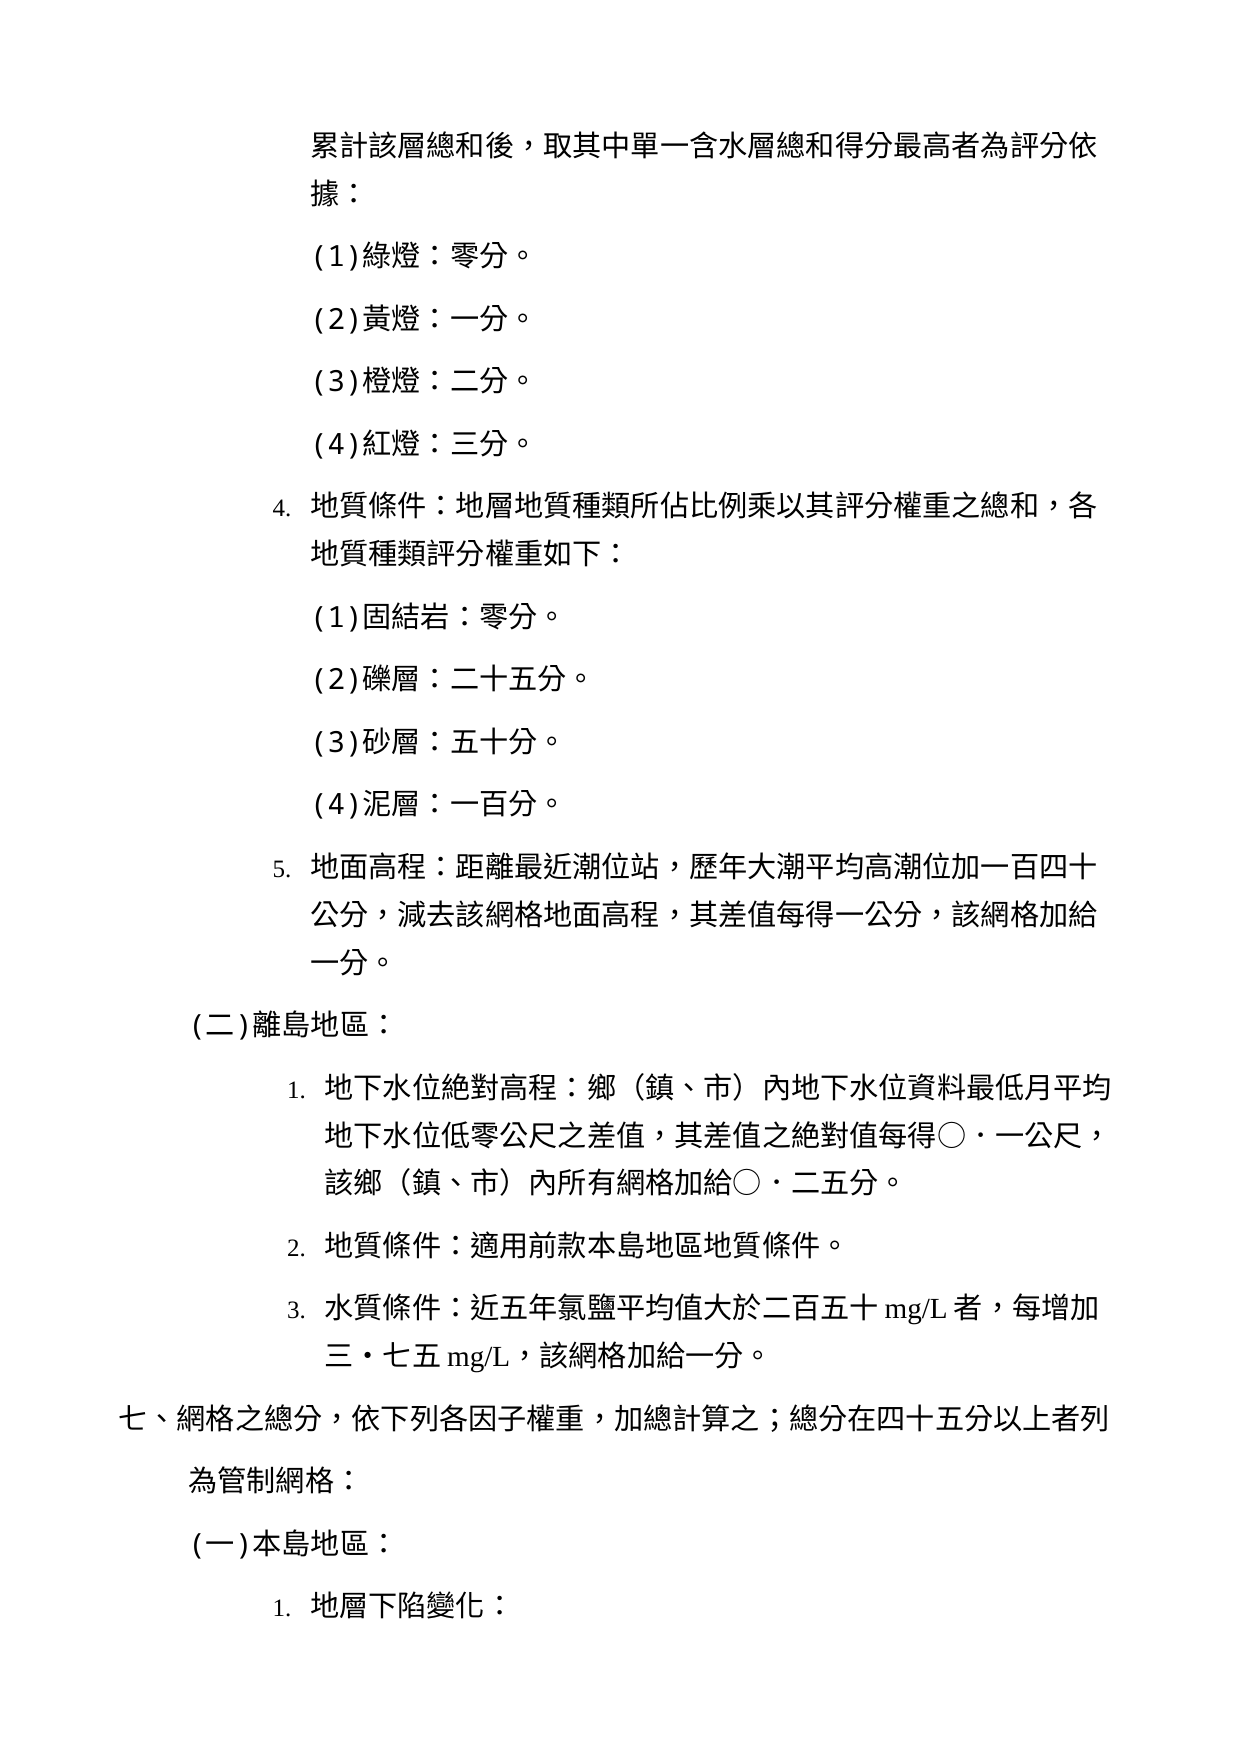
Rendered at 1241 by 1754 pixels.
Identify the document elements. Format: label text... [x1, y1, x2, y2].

text (二)離島地區： [118, 997, 1122, 1045]
text 為管制網格： [118, 1453, 1122, 1501]
text 七、網格之總分，依下列各因子權重，加總計算之；總分在四十五分以上者列 [118, 1391, 1122, 1439]
list 地層下陷變化： [272, 1578, 1122, 1626]
list 水質條件：近五年氯鹽平均值大於二百五十mg/L 者，每增加三‧七五mg/L，該網格加給一分。 [287, 1281, 1122, 1376]
list 地下水位絶對高程：鄉（鎮、市）內地下水位資料最低月平均地下水位低零公尺之差值，其差值之絶對值每得○．一公尺，該鄉（鎮、市）內所有網格加給○．二五分。 [287, 1060, 1122, 1203]
list 地面高程：距離最近潮位站，歷年大潮平均高潮位加一百四十公分，減去該網格地面高程，其差值每得一公分，該網格加給一分。 [272, 839, 1122, 983]
list (1)綠燈：零分。 [272, 228, 1122, 276]
list 累計該層總和後，取其中單一含水層總和得分最高者為評分依據： [272, 118, 1122, 214]
list (4)泥層：一百分。 [272, 776, 1122, 824]
list (1)固結岩：零分。 [272, 589, 1122, 637]
list (2)黃燈：一分。 [272, 291, 1122, 339]
list 地質條件：適用前款本島地區地質條件。 [287, 1218, 1122, 1266]
text (一)本島地區： [118, 1516, 1122, 1564]
list (3)橙燈：二分。 [272, 353, 1122, 401]
list (2)礫層：二十五分。 [272, 651, 1122, 699]
list 地質條件：地層地質種類所佔比例乘以其評分權重之總和，各地質種類評分權重如下： [272, 478, 1122, 574]
list (4)紅燈：三分。 [272, 416, 1122, 464]
list (3)砂層：五十分。 [272, 714, 1122, 762]
